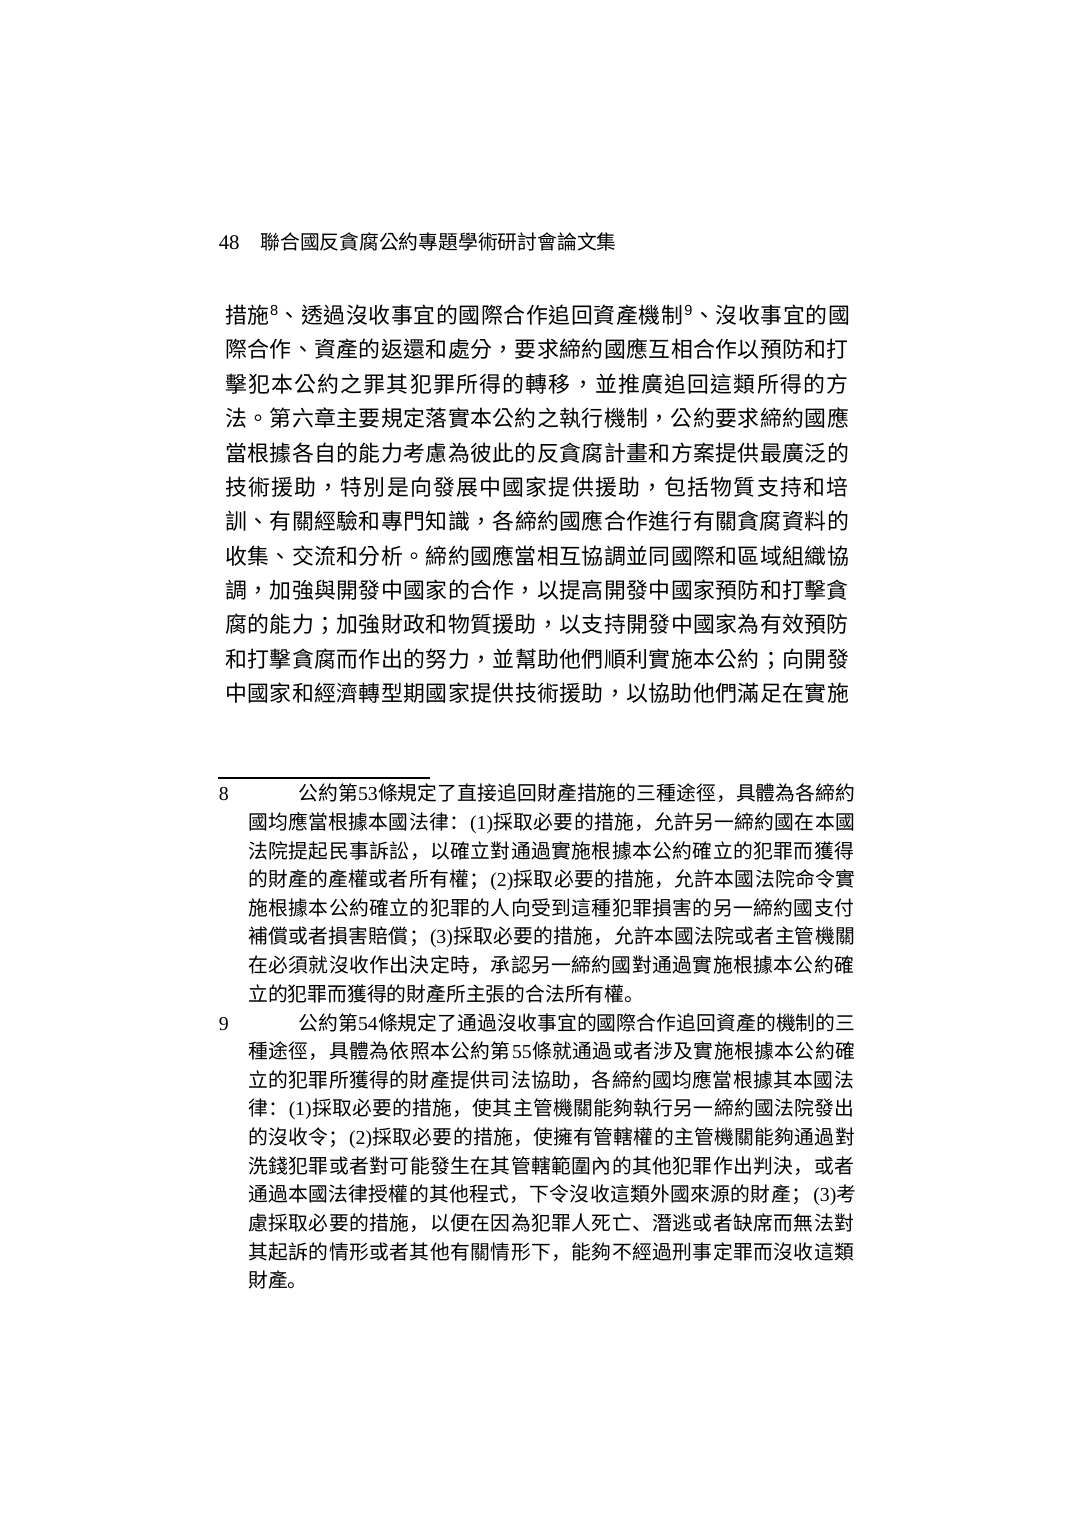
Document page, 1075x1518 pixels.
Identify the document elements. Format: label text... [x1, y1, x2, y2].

text 公約第53條規定了直接追回財產措施的三種途徑，具體為各締約國均應當根據本國法律：(1)採取必要的措施，允許另一締約國在本國法院提起民事訴訟，以確立對通過實施根據本公約確立的犯罪而獲得的財產的產權或者所有權；(2)採取必要的措施，允許本國法院命令實施根據本公約確立的犯罪的人向受到這種犯罪損害的另一締約國支付補償或者損害賠償；(3)採取必要的措施，允許本國法院或者主管機關在必須就沒收作出決定時，承認另一締約國對通過實施根據本公約確立的犯罪而獲得的財產所主張的合法所有權。 [218, 778, 856, 1007]
text 公約第54條規定了通過沒收事宜的國際合作追回資產的機制的三種途徑，具體為依照本公約第55條就通過或者涉及實施根據本公約確立的犯罪所獲得的財產提供司法協助，各締約國均應當根據其本國法律：(1)採取必要的措施，使其主管機關能夠執行另一締約國法院發出的沒收令；(2)採取必要的措施，使擁有管轄權的主管機關能夠通過對洗錢犯罪或者對可能發生在其管轄範圍內的其他犯罪作出判決，或者通過本國法律授權的其他程式，下令沒收這類外國來源的財產；(3)考慮採取必要的措施，以便在因為犯罪人死亡、潛逃或者缺席而無法對其起訴的情形或者其他有關情形下，能夠不經過刑事定罪而沒收這類財產。 [218, 1007, 856, 1293]
text 隨著現行經濟的全球化，貪腐已經不再是局部問題，而是一種影響所有社會和經濟的跨國化現象，發展國際合作預防和控制貪腐至為重要。因而公約除了規範公私部門的預防措施、社會參與、定罪執法外，使用將近一半的篇幅建立了全球反貪腐的合作機制。例如公約第四章規定的國際合作措施包括引渡、被判刑人的移轉管轄、司法協助、刑事訴訟的移交、執法合作、聯合偵查、特殊偵查手段，這些國際合作措施主要針對貪腐犯罪的偵查、起訴和審判，並主要是圍繞犯罪人進行的國際合作。第五章規定的主要是針對追回的合作措施，公約要求締約國應當在返還資產方面相互提供廣泛的合作和協助，主要包括直接追回資產的措施、透過沒收事宜的國際合作追回資產機制、沒收事宜的國際合作、資產的返還和處分，要求締約國應互相合作以預防和打擊犯本公約之罪其犯罪所得的轉移，並推廣追回這類所得的方法。第六章主要規定落實本公約之執行機制，公約要求締約國應當根據各自的能力考慮為彼此的反貪腐計畫和方案提供最廣泛的技術援助，特別是向發展中國家提供援助，包括物質支持和培訓、有關經驗和專門知識，各締約國應合作進行有關貪腐資料的收集、交流和分析。締約國應當相互協調並同國際和區域組織協調，加強與開發中國家的合作，以提高開發中國家預防和打擊貪腐的能力；加強財政和物質援助，以支持開發中國家為有效預防和打擊貪腐而作出的努力，並幫助他們順利實施本公約；向開發中國家和經濟轉型期國家提供技術援助，以協助他們滿足在實施本公約方面的需要；酌情鼓勵和爭取其他國家和金融機構向開發中國家，提供更多的培訓方案和現代化設備，以協助他們實現本公約的各項目標。 [225, 295, 850, 708]
